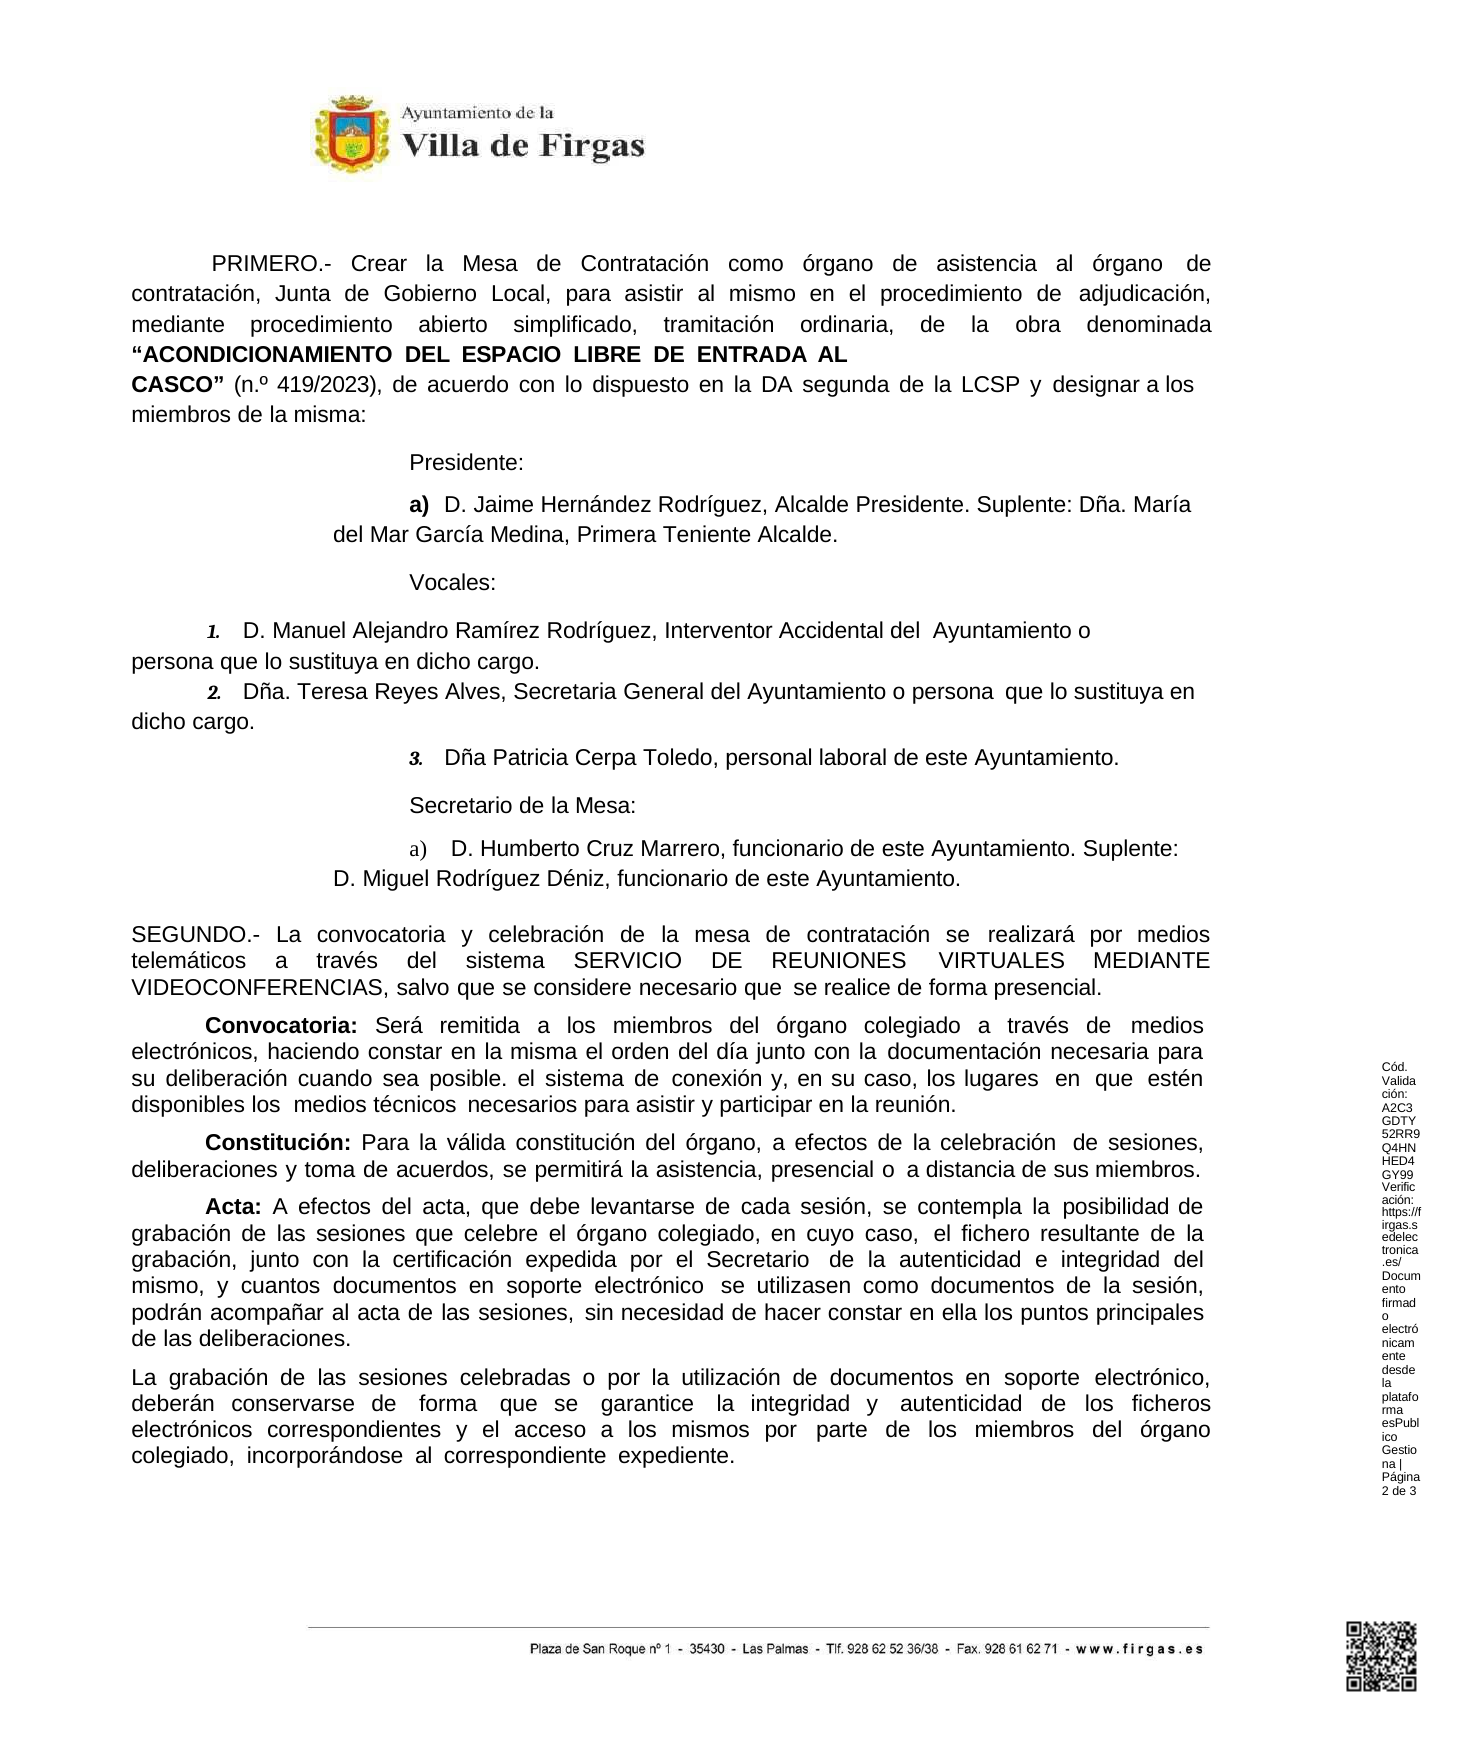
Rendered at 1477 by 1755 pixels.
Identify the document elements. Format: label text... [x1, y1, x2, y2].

list Dña. Teresa Reyes Alves, Secretaria General del Ayuntamiento o persona que lo sustituya en dicho cargo. [131, 678, 1202, 734]
text Convocatoria: Será remitida a los miembros del órgano colegiado a través de medios electrónicos, haciendo constar en la misma el orden del día junto con la documentación necesaria para su deliberación cuando sea posible. el sistema de conexión y, en su caso, los lugares en que estén disponibles los medios técnicos necesarios para asistir y participar en la reunión. [131, 1012, 1204, 1117]
text SEGUNDO.- La convocatoria y celebración de la mesa de contratación se realizará por medios telemáticos a través del sistema SERVICIO DE REUNIONES VIRTUALES MEDIANTE VIDEOCONFERENCIAS, salvo que se considere necesario que se realice de forma presencial. [131, 921, 1211, 1000]
text Verificación: https://firgas.sedelectronica.es/ [1382, 1182, 1421, 1269]
text a) D. Humberto Cruz Marrero, funcionario de este Ayuntamiento. Suplente: [409, 839, 1430, 861]
text D. Miguel Rodríguez Déniz, funcionario de este Ayuntamiento. [333, 865, 1430, 891]
text La grabación de las sesiones celebradas o por la utilización de documentos en soporte electrónico, deberán conservarse de forma que se garantice la integridad y autenticidad de los ficheros electrónicos correspondientes y el acceso a los mismos por parte de los miembros del órgano colegiado, incorporándose al correspondiente expediente. [131, 1363, 1212, 1469]
list D. Manuel Alejandro Ramírez Rodríguez, Interventor Accidental del Ayuntamiento o persona que lo sustituya en dicho cargo. [131, 617, 1125, 674]
text Documento firmado electrónicamente desde la plataforma esPublico Gestiona | Página 2 de 3 [1382, 1269, 1421, 1498]
text Constitución: Para la válida constitución del órgano, a efectos de la celebración de sesiones, deliberaciones y toma de acuerdos, se permitirá la asistencia, presencial o a distancia de sus miembros. [131, 1129, 1204, 1182]
text Vocales: [409, 569, 1430, 596]
text Acta: A efectos del acta, que debe levantarse de cada sesión, se contempla la posibilidad de grabación de las sesiones que celebre el órgano colegiado, en cuyo caso, el fichero resultante de la grabación, junto con la certificación expedida por el Secretario de la autenticidad e integridad del mismo, y cuantos documentos en soporte electrónico se utilizasen como documentos de la sesión, podrán acompañar al acta de las sesiones, sin necesidad de hacer constar en ella los puntos principales de las deliberaciones. [131, 1193, 1204, 1351]
text a) D. Jaime Hernández Rodríguez, Alcalde Presidente. Suplente: Dña. María del Mar García Medina, Primera Teniente Alcalde. [333, 491, 1219, 548]
text [1379, 1061, 1421, 1584]
text Cód. Validación: A2C3GDTY52RR9Q4HNHED4GY99 [1382, 1061, 1421, 1182]
text PRIMERO.- Crear la Mesa de Contratación como órgano de asistencia al órgano de contratación, Junta de Gobierno Local, para asistir al mismo en el procedimiento de adjudicación, mediante procedimiento abierto simplificado, tramitación ordinaria, de la obra denominada “ACONDICIONAMIENTO DEL ESPACIO LIBRE DE ENTRADA AL [131, 250, 1212, 367]
text CASCO” (n.º 419/2023), de acuerdo con lo dispuesto en la DA segunda de la LCSP y designar a los miembros de la misma: [131, 371, 1219, 427]
text Presidente: [409, 449, 1430, 475]
list Dña Patricia Cerpa Toledo, personal laboral de este Ayuntamiento. Secretario de la Mesa: [409, 744, 1125, 818]
